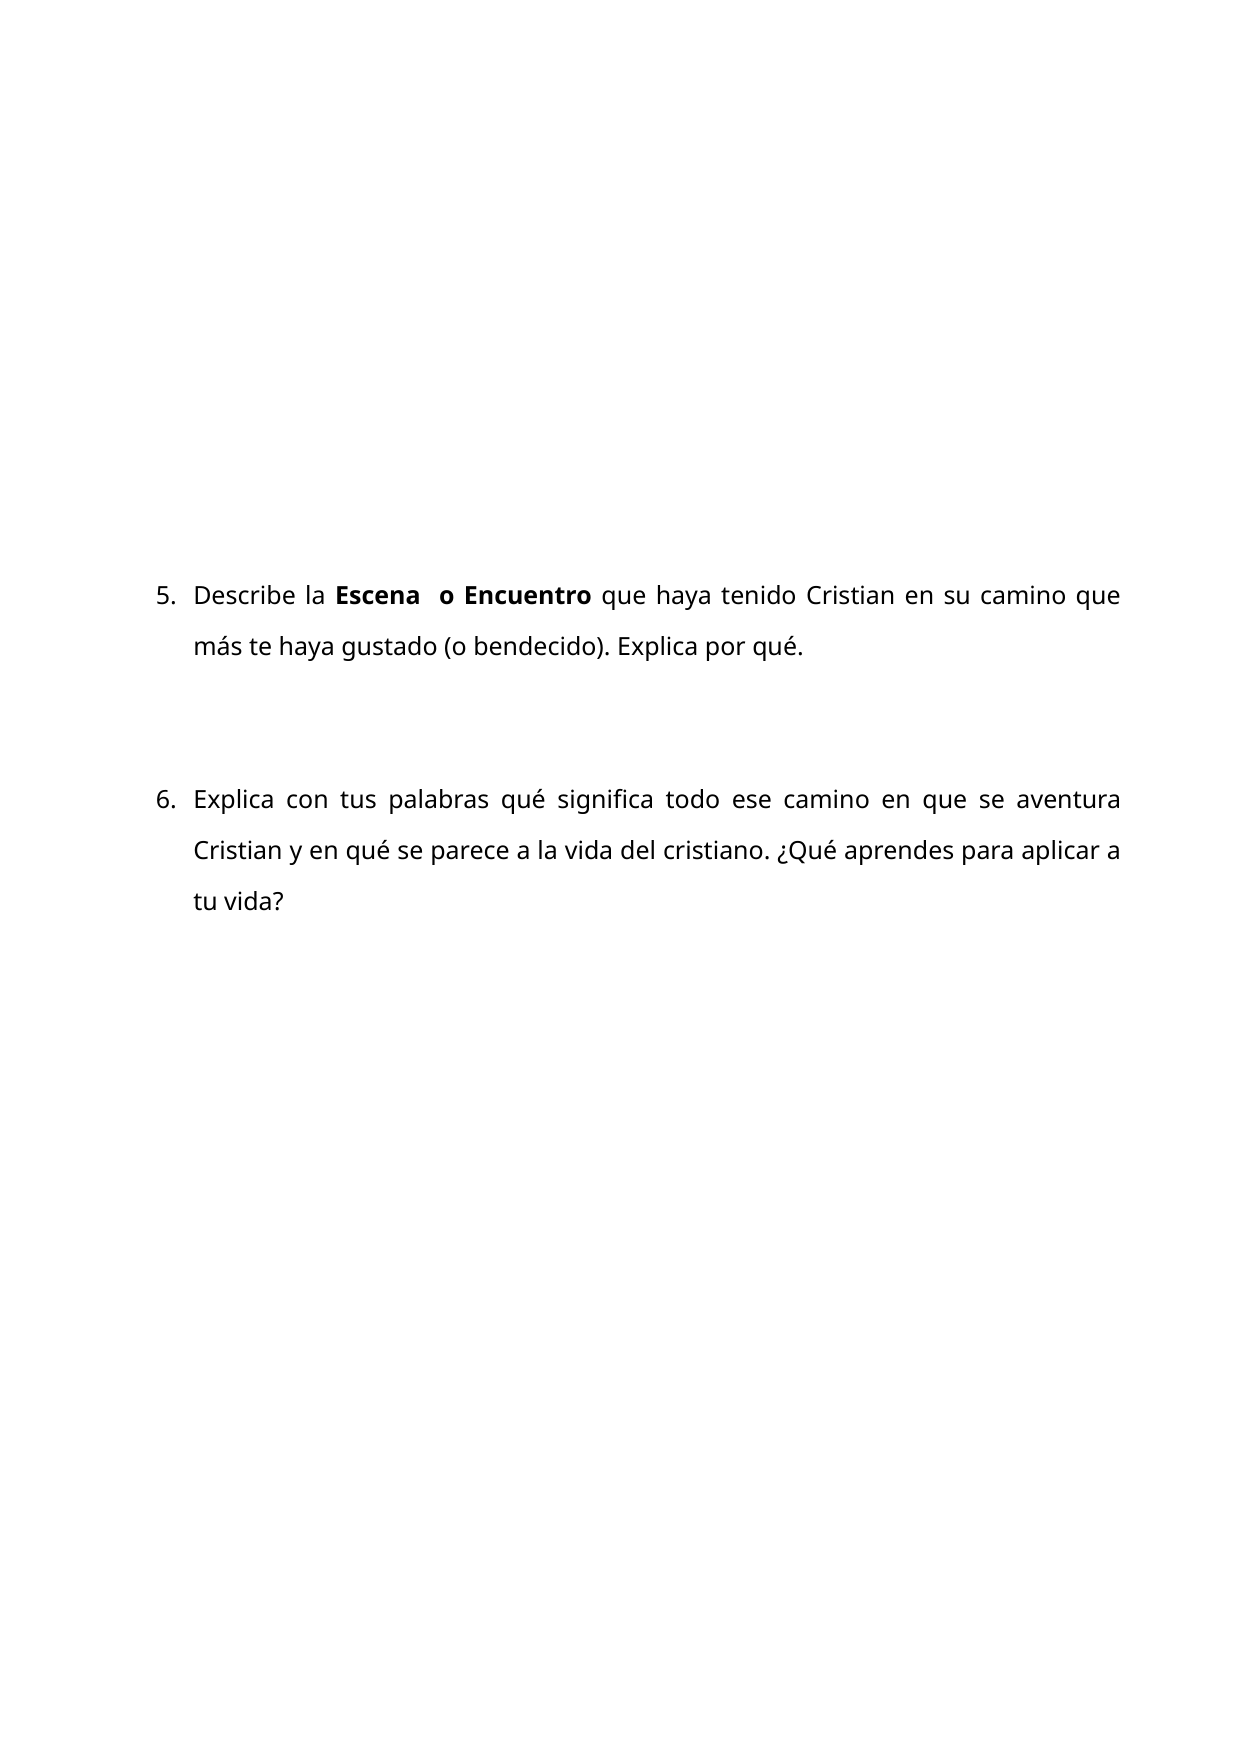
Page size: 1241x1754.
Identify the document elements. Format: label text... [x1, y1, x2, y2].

list Explica con tus palabras qué significa todo ese camino en que se aventura Cristian y en qué se parece a la vida del cristiano. ¿Qué aprendes para aplicar a tu vida? [156, 782, 1122, 918]
list Describe la Escena o Encuentro que haya tenido Cristian en su camino que más te haya gustado (o bendecido). Explica por qué. [156, 577, 1122, 663]
